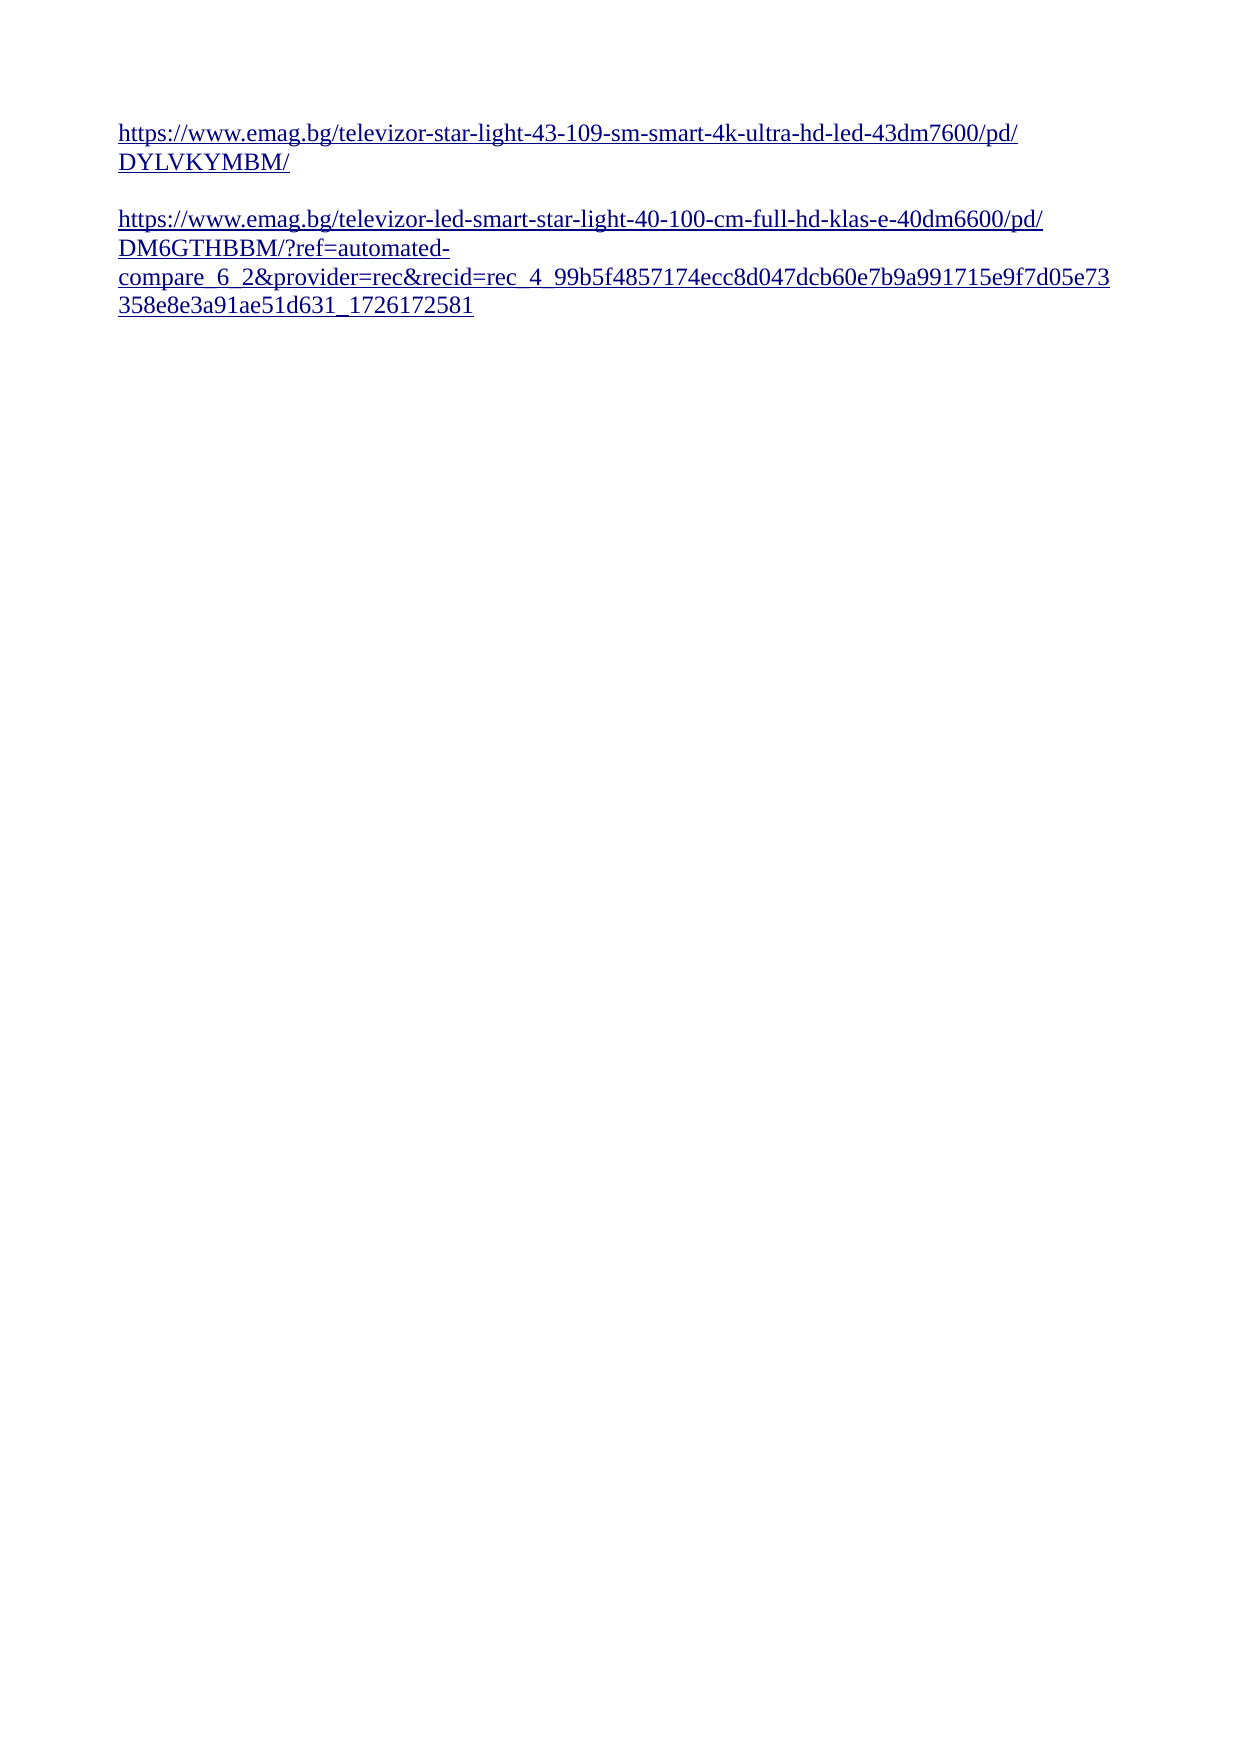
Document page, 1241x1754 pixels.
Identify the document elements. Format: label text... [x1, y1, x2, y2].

text https://www.emag.bg/televizor-led-smart-star-light-40-100-cm-full-hd-klas-e-40dm6600/pd/DM6GTHBBM/?ref=automated-compare_6_2&provider=rec&recid=rec_4_99b5f4857174ecc8d047dcb60e7b9a991715e9f7d05e73358e8e3a91ae51d631_1726172581 [118, 204, 1122, 348]
text https://www.emag.bg/televizor-star-light-43-109-sm-smart-4k-ultra-hd-led-43dm7600/pd/DYLVKYMBM/ [118, 118, 1122, 204]
